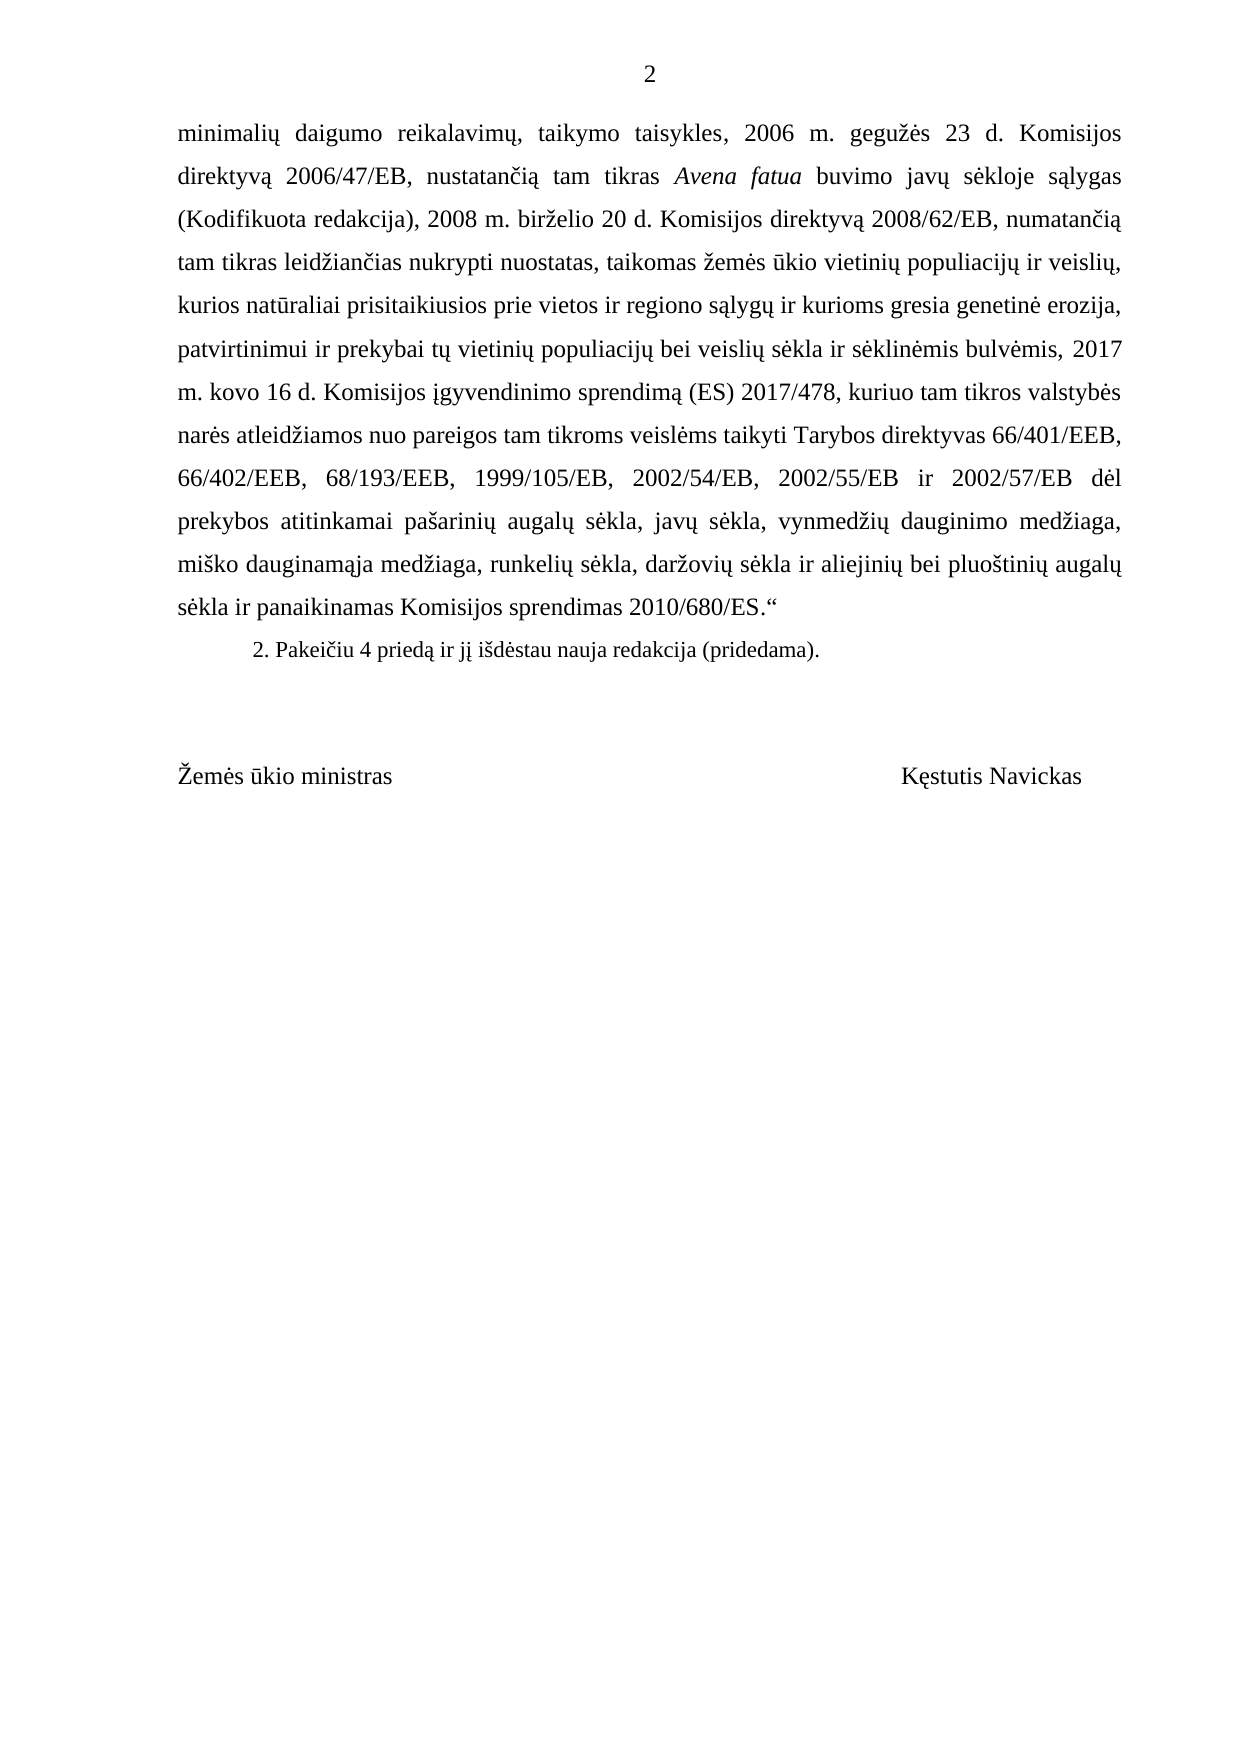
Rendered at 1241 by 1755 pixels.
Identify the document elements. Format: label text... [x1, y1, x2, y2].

text 2. Pakeičiu 4 priedą ir jį išdėstau nauja redakcija (pridedama). [177, 636, 1122, 662]
text Žemės ūkio ministras Kęstutis Navickas [177, 761, 1122, 790]
text minimalių daigumo reikalavimų, taikymo taisykles, 2006 m. gegužės 23 d. Komisijos direktyvą 2006/47/EB, nustatančią tam tikras Avena fatua buvimo javų sėkloje sąlygas (Kodifikuota redakcija), 2008 m. birželio 20 d. Komisijos direktyvą 2008/62/EB, numatančią tam tikras leidžiančias nukrypti nuostatas, taikomas žemės ūkio vietinių populiacijų ir veislių, kurios natūraliai prisitaikiusios prie vietos ir regiono sąlygų ir kurioms gresia genetinė erozija, patvirtinimui ir prekybai tų vietinių populiacijų bei veislių sėkla ir sėklinėmis bulvėmis, 2017 m. kovo 16 d. Komisijos įgyvendinimo sprendimą (ES) 2017/478, kuriuo tam tikros valstybės narės atleidžiamos nuo pareigos tam tikroms veislėms taikyti Tarybos direktyvas 66/401/EEB, 66/402/EEB, 68/193/EEB, 1999/105/EB, 2002/54/EB, 2002/55/EB ir 2002/57/EB dėl prekybos atitinkamai pašarinių augalų sėkla, javų sėkla, vynmedžių dauginimo medžiaga, miško dauginamąja medžiaga, runkelių sėkla, daržovių sėkla ir aliejinių bei pluoštinių augalų sėkla ir panaikinamas Komisijos sprendimas 2010/680/ES.“ [177, 118, 1122, 621]
